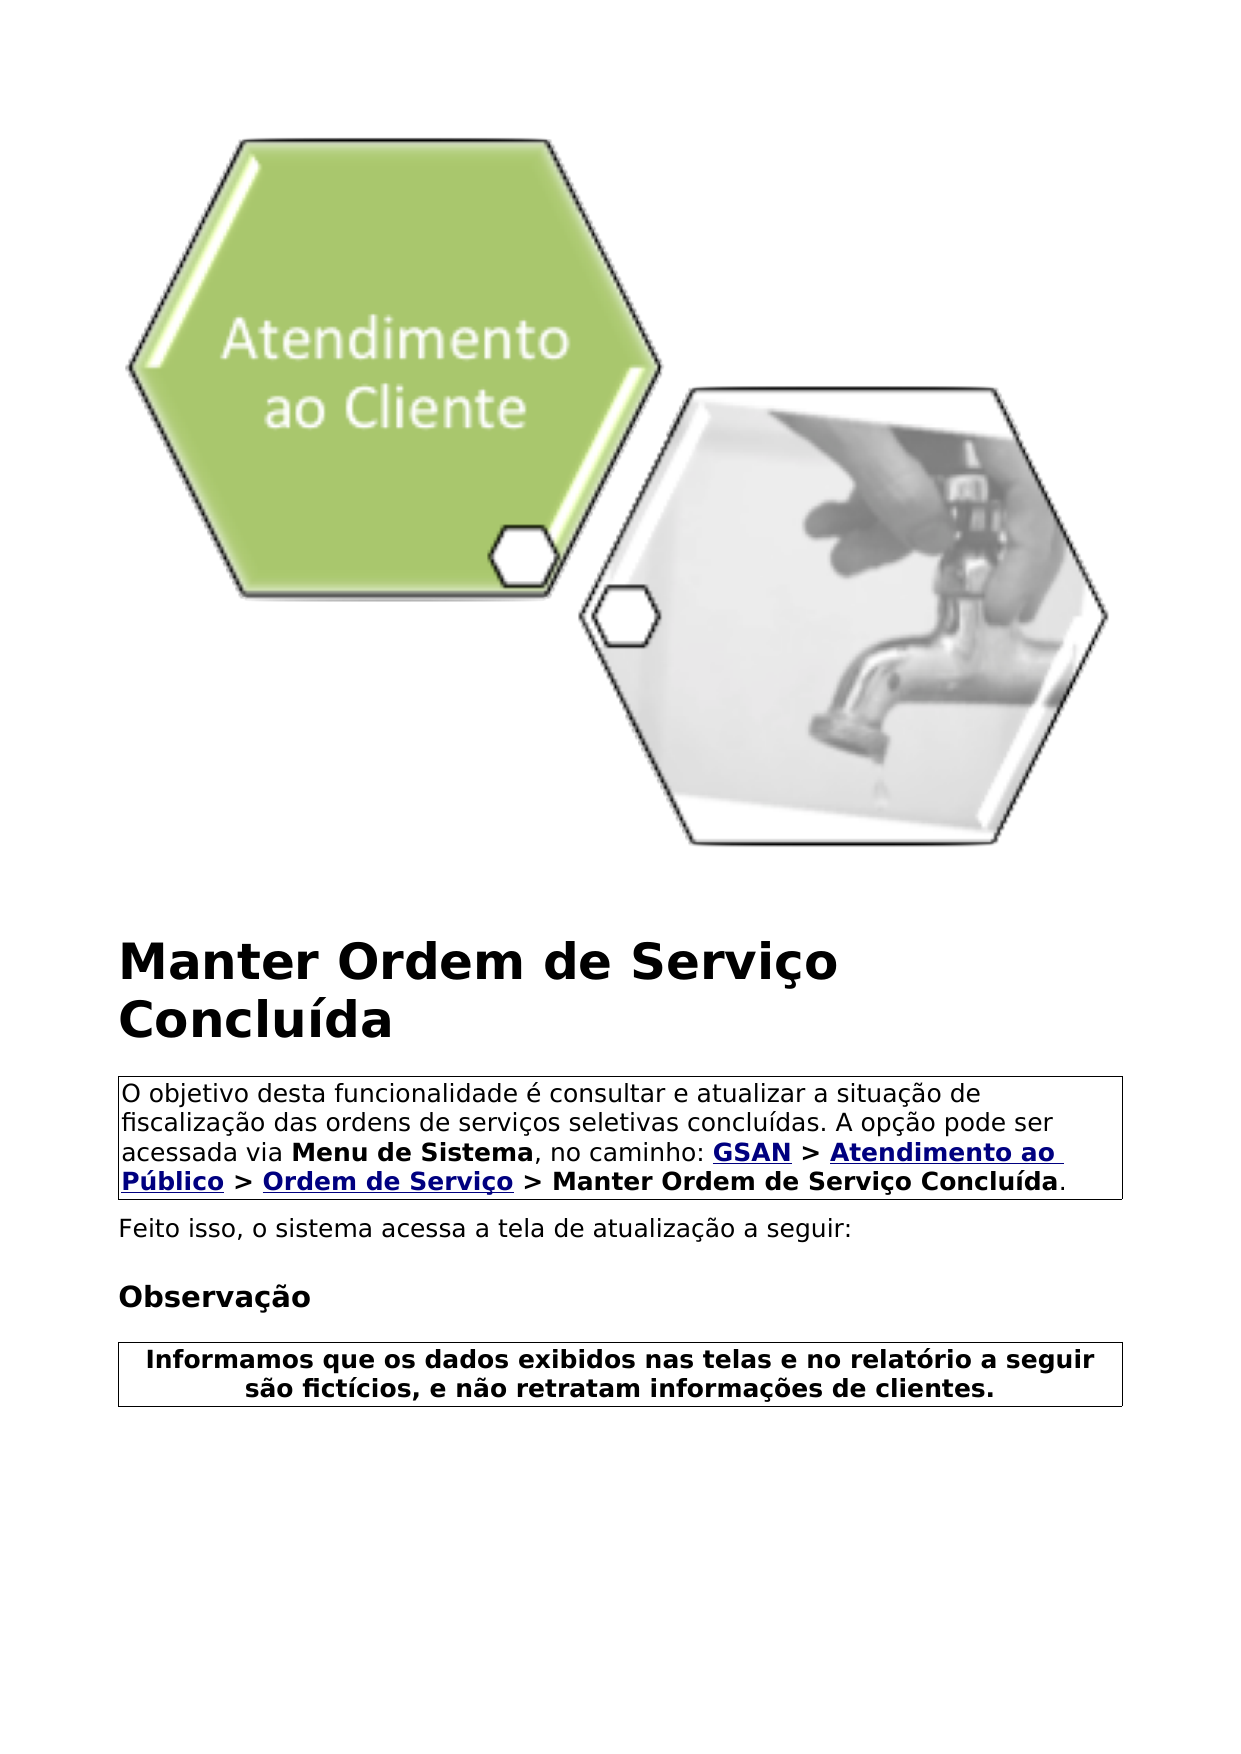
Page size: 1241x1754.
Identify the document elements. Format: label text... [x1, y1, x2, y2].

table_header O objetivo desta funcionalidade é consultar e atualizar a situação de fiscalização das ordens de serviços seletivas concluídas. A opção pode ser acessada via Menu de Sistema, no caminho: GSAN > Atendimento ao Público > Ordem de Serviço > Manter Ordem de Serviço Concluída. [119, 1077, 1122, 1199]
subtitle Manter Ordem de Serviço Concluída [118, 933, 1122, 1049]
table_header Informamos que os dados exibidos nas telas e no relatório a seguir são fictícios, e não retratam informações de clientes. [119, 1343, 1122, 1406]
picture [118, 118, 1123, 866]
subtitle Observação [118, 1281, 1122, 1314]
text Feito isso, o sistema acessa a tela de atualização a seguir: [118, 1214, 1122, 1243]
